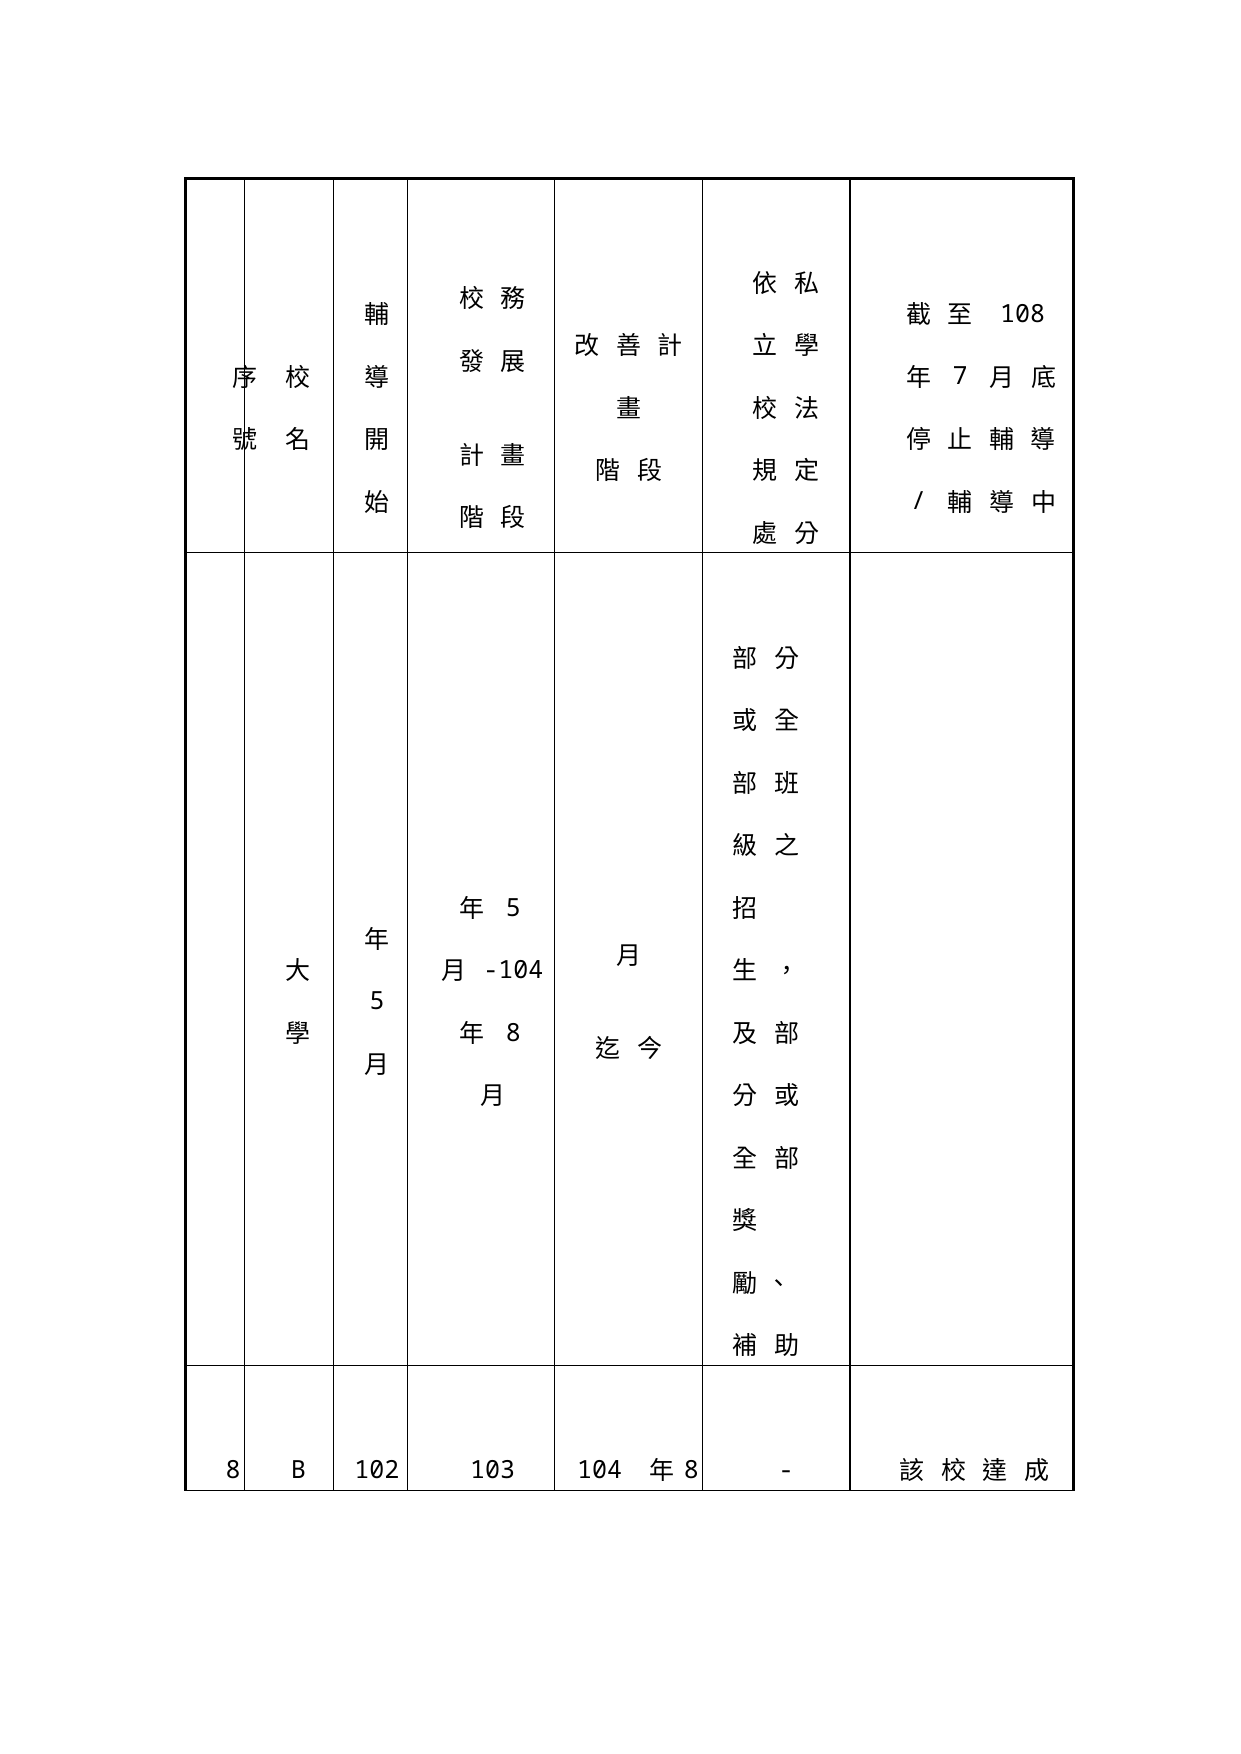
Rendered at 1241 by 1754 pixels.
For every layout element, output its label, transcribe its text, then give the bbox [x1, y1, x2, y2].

table_cell 大學 [245, 553, 333, 1365]
table_cell 102 [334, 1366, 407, 1490]
table_header 校務發展 計畫階段 [408, 180, 554, 552]
table_cell 8 [187, 1366, 244, 1490]
table_cell 部分或全部班級之招生，及部分或全部獎勵、補助 [703, 553, 849, 1365]
table_header 校名 [245, 180, 333, 552]
table_header 序號 [187, 180, 244, 552]
table_cell 年5月 [334, 553, 407, 1365]
table_cell [851, 553, 1072, 1365]
table_header 改善計畫 階段 [555, 180, 702, 552]
table_cell [187, 553, 244, 1365]
table_cell 103 [408, 1366, 554, 1490]
table_cell 104年8 [555, 1366, 702, 1490]
table_header 依私立學校法規定處分 [703, 180, 849, 552]
table_cell 月 迄今 [555, 553, 702, 1365]
table_cell 年5月-104年8月 [408, 553, 554, 1365]
table_header 截至108年7月底停止輔導/輔導中 [851, 180, 1072, 552]
table_cell - [703, 1366, 849, 1490]
table_cell B [245, 1366, 333, 1490]
table_header 輔導開始 [334, 180, 407, 552]
table_cell 該校達成 [851, 1366, 1072, 1490]
